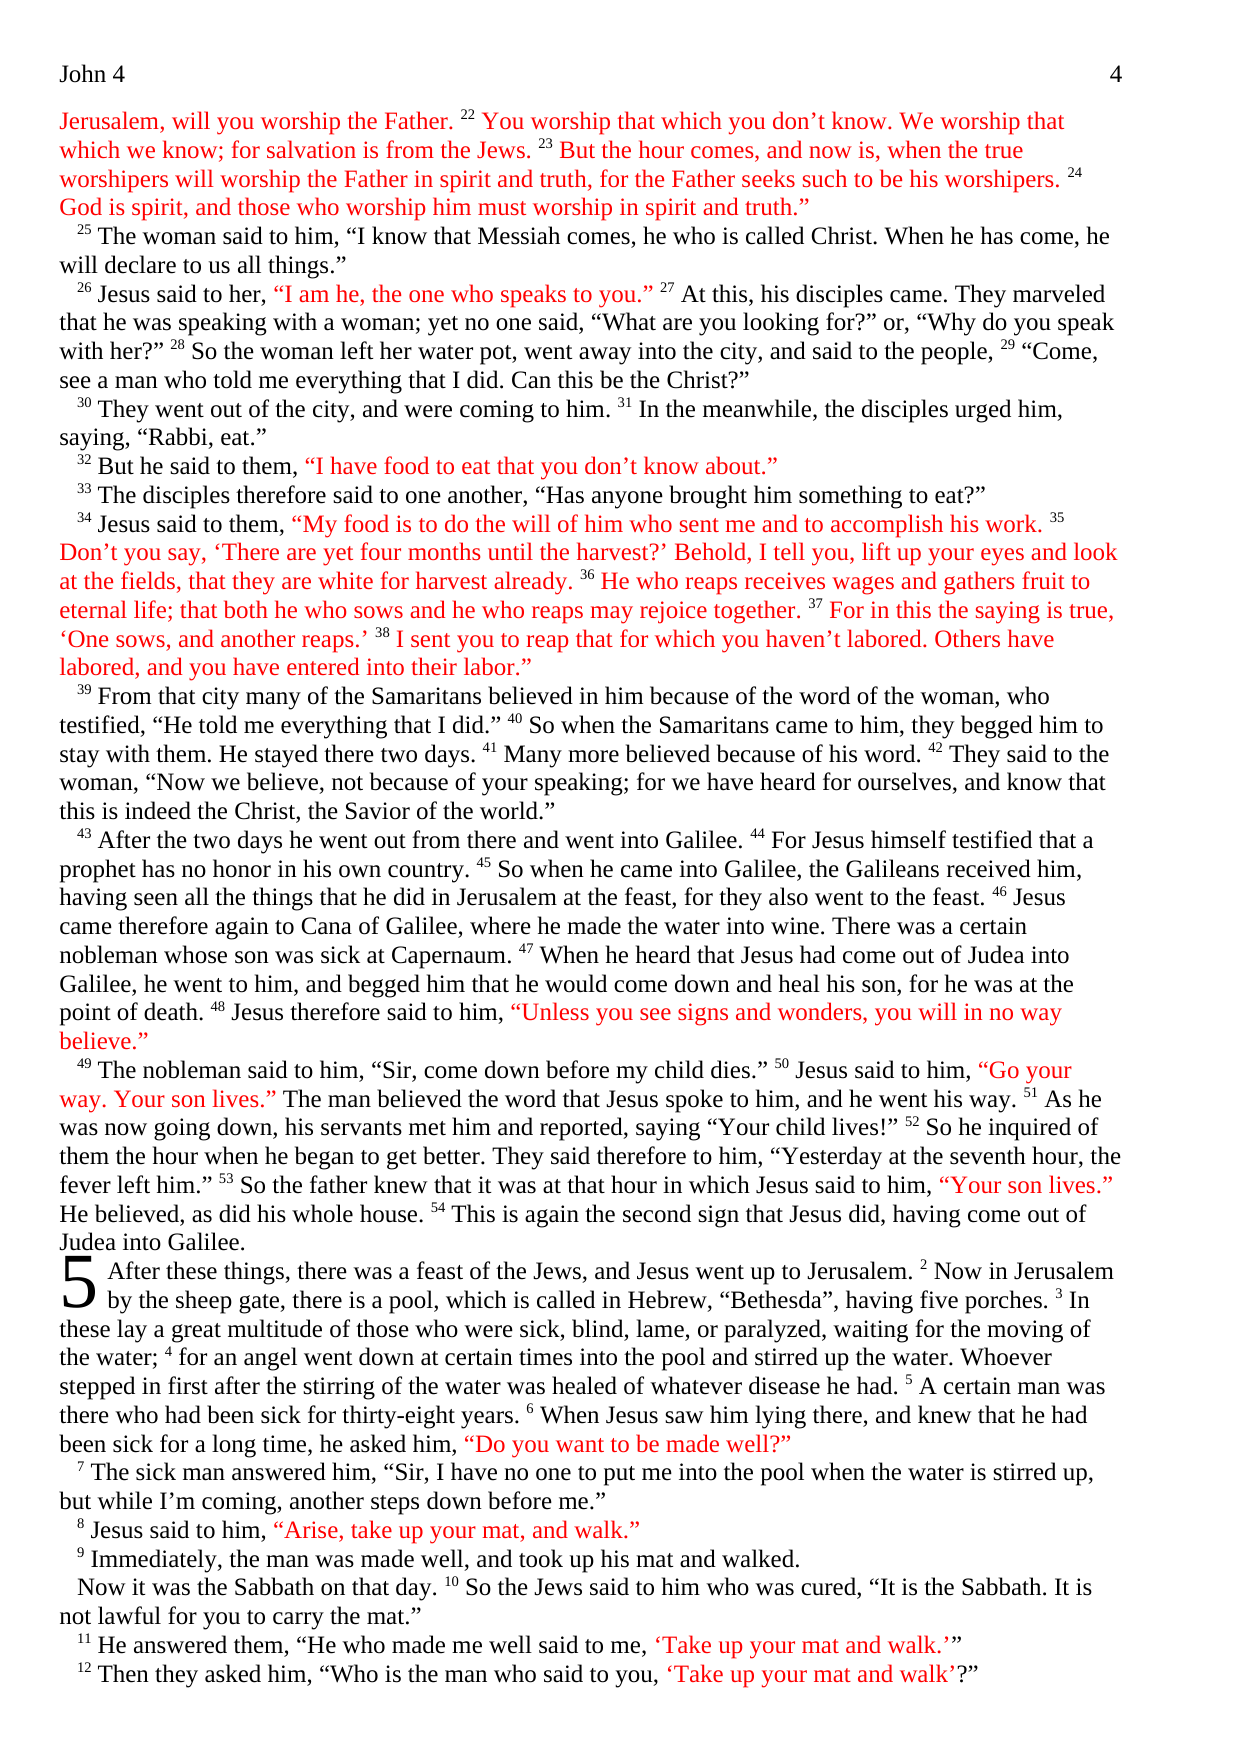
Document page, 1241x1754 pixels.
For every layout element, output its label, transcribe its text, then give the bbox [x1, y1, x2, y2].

text 7 The sick man answered him, “Sir, I have no one to put me into the pool when the water is stirred up, but while I’m coming, another steps down before me.” [59, 1457, 1122, 1515]
text 8 Jesus said to him, “Arise, take up your mat, and walk.” [59, 1515, 1122, 1544]
text Jerusalem, will you worship the Father. 22 You worship that which you don’t know. We worship that which we know; for salvation is from the Jews. 23 But the hour comes, and now is, when the true worshipers will worship the Father in spirit and truth, for the Father seeks such to be his worshipers. 24 God is spirit, and those who worship him must worship in spirit and truth.” [59, 106, 1122, 221]
text 9 Immediately, the man was made well, and took up his mat and walked. [59, 1544, 1122, 1572]
text 39 From that city many of the Samaritans believed in him because of the word of the woman, who testified, “He told me everything that I did.” 40 So when the Samaritans came to him, they begged him to stay with them. He stayed there two days. 41 Many more believed because of his word. 42 They said to the woman, “Now we believe, not because of your speaking; for we have heard for ourselves, and know that this is indeed the Christ, the Savior of the world.” [59, 681, 1122, 825]
text 33 The disciples therefore said to one another, “Has anyone brought him something to eat?” [59, 480, 1122, 509]
text 25 The woman said to him, “I know that Messiah comes, he who is called Christ. When he has come, he will declare to us all things.” [59, 221, 1122, 279]
text 5After these things, there was a feast of the Jews, and Jesus went up to Jerusalem. 2 Now in Jerusalem by the sheep gate, there is a pool, which is called in Hebrew, “Bethesda”, having five porches. 3 In these lay a great multitude of those who were sick, blind, lame, or paralyzed, waiting for the moving of the water; 4 for an angel went down at certain times into the pool and stirred up the water. Whoever stepped in first after the stirring of the water was healed of whatever disease he had. 5 A certain man was there who had been sick for thirty-eight years. 6 When Jesus saw him lying there, and knew that he had been sick for a long time, he asked him, “Do you want to be made well?” [59, 1256, 1122, 1457]
text 32 But he said to them, “I have food to eat that you don’t know about.” [59, 451, 1122, 480]
text 11 He answered them, “He who made me well said to me, ‘Take up your mat and walk.’” [59, 1630, 1122, 1659]
text 34 Jesus said to them, “My food is to do the will of him who sent me and to accomplish his work. 35 Don’t you say, ‘There are yet four months until the harvest?’ Behold, I tell you, lift up your eyes and look at the fields, that they are white for harvest already. 36 He who reaps receives wages and gathers fruit to eternal life; that both he who sows and he who reaps may rejoice together. 37 For in this the saying is true, ‘One sows, and another reaps.’ 38 I sent you to reap that for which you haven’t labored. Others have labored, and you have entered into their labor.” [59, 509, 1122, 681]
text 43 After the two days he went out from there and went into Galilee. 44 For Jesus himself testified that a prophet has no honor in his own country. 45 So when he came into Galilee, the Galileans received him, having seen all the things that he did in Jerusalem at the feast, for they also went to the feast. 46 Jesus came therefore again to Cana of Galilee, where he made the water into wine. There was a certain nobleman whose son was sick at Capernaum. 47 When he heard that Jesus had come out of Judea into Galilee, he went to him, and begged him that he would come down and heal his son, for he was at the point of death. 48 Jesus therefore said to him, “Unless you see signs and wonders, you will in no way believe.” [59, 825, 1122, 1055]
text 49 The nobleman said to him, “Sir, come down before my child dies.” 50 Jesus said to him, “Go your way. Your son lives.” The man believed the word that Jesus spoke to him, and he went his way. 51 As he was now going down, his servants met him and reported, saying “Your child lives!” 52 So he inquired of them the hour when he began to get better. They said therefore to him, “Yesterday at the seventh hour, the fever left him.” 53 So the father knew that it was at that hour in which Jesus said to him, “Your son lives.” He believed, as did his whole house. 54 This is again the second sign that Jesus did, having come out of Judea into Galilee. [59, 1055, 1122, 1256]
text 12 Then they asked him, “Who is the man who said to you, ‘Take up your mat and walk’?” [59, 1659, 1122, 1687]
text Now it was the Sabbath on that day. 10 So the Jews said to him who was cured, “It is the Sabbath. It is not lawful for you to carry the mat.” [59, 1572, 1122, 1630]
text 30 They went out of the city, and were coming to him. 31 In the meanwhile, the disciples urged him, saying, “Rabbi, eat.” [59, 394, 1122, 451]
text 26 Jesus said to her, “I am he, the one who speaks to you.” 27 At this, his disciples came. They marveled that he was speaking with a woman; yet no one said, “What are you looking for?” or, “Why do you speak with her?” 28 So the woman left her water pot, went away into the city, and said to the people, 29 “Come, see a man who told me everything that I did. Can this be the Christ?” [59, 279, 1122, 394]
